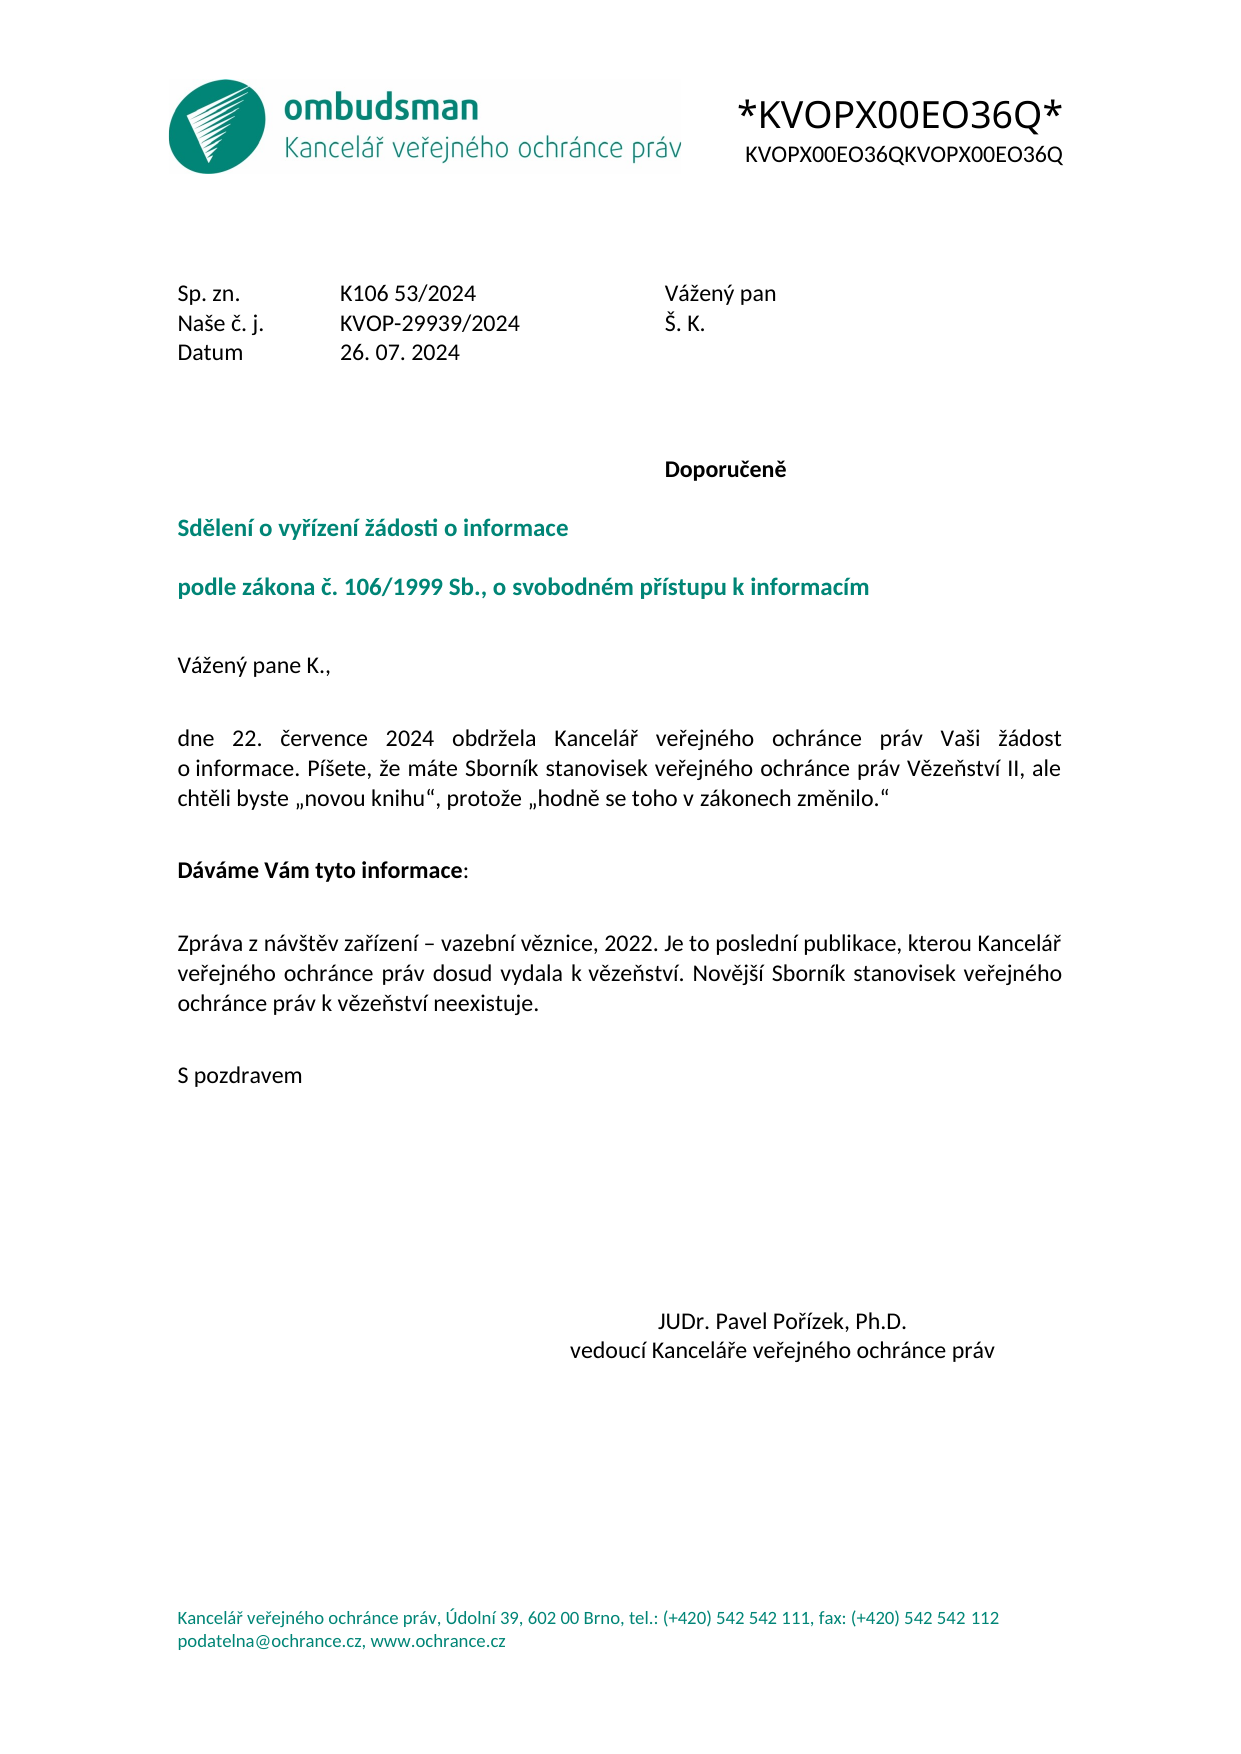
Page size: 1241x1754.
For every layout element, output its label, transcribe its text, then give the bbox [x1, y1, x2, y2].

text S pozdravem [177, 1061, 1063, 1090]
table_header K106 53/2024 KVOP-29939/2024 26. 07. 2024 [340, 220, 664, 513]
text dne 22. července 2024 obdržela Kancelář veřejného ochránce práv Vaši žádost o informace. Píšete, že máte Sborník stanovisek veřejného ochránce práv Vězeňství II, ale chtěli byste „novou knihu“, protože „hodně se toho v zákonech změnilo.“ [177, 723, 1063, 813]
subtitle Sdělení o vyřízení žádosti o informace [177, 513, 1063, 543]
text vedoucí Kanceláře veřejného ochránce práv [502, 1335, 1063, 1364]
text JUDr. Pavel Pořízek, Ph.D. [502, 1306, 1063, 1335]
text Vážený pane K., [177, 651, 1063, 680]
table_header Sp. zn. Naše č. j. Datum [177, 220, 340, 513]
subtitle podle zákona č. 106/1999 Sb., o svobodném přístupu k informacím [177, 571, 1063, 602]
text Dáváme Vám tyto informace: [177, 856, 1063, 885]
text Zpráva z návštěv zařízení – vazební věznice, 2022. Je to poslední publikace, kterou Kancelář veřejného ochránce práv dosud vydala k vězeňství. Novější Sborník stanovisek veřejného ochránce práv k vězeňství neexistuje. [177, 928, 1063, 1018]
table_header Vážený pan Š. K. Doporučeně [665, 220, 1085, 513]
